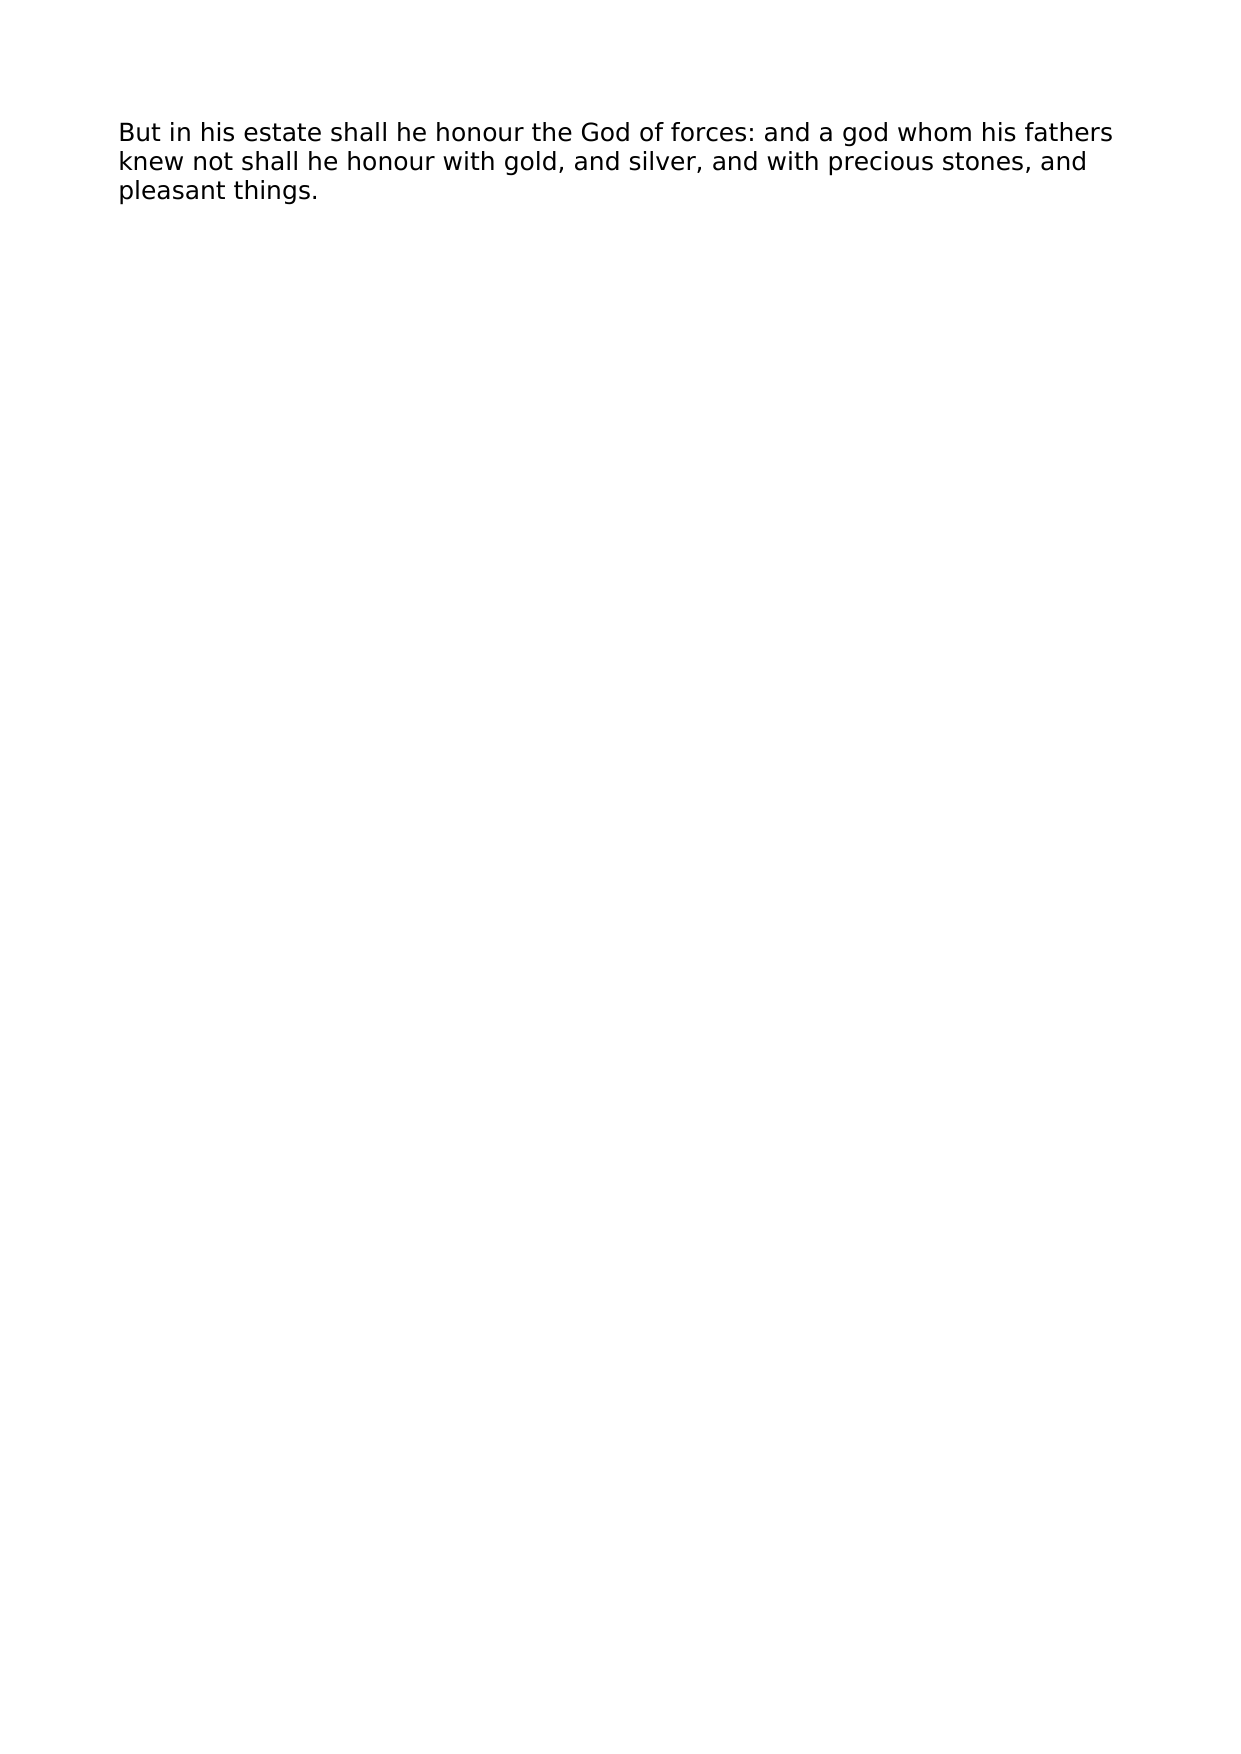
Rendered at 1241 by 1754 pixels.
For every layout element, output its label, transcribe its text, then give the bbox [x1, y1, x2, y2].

text But in his estate shall he honour the God of forces: and a god whom his fathers knew not shall he honour with gold, and silver, and with precious stones, and pleasant things. [118, 118, 1122, 206]
